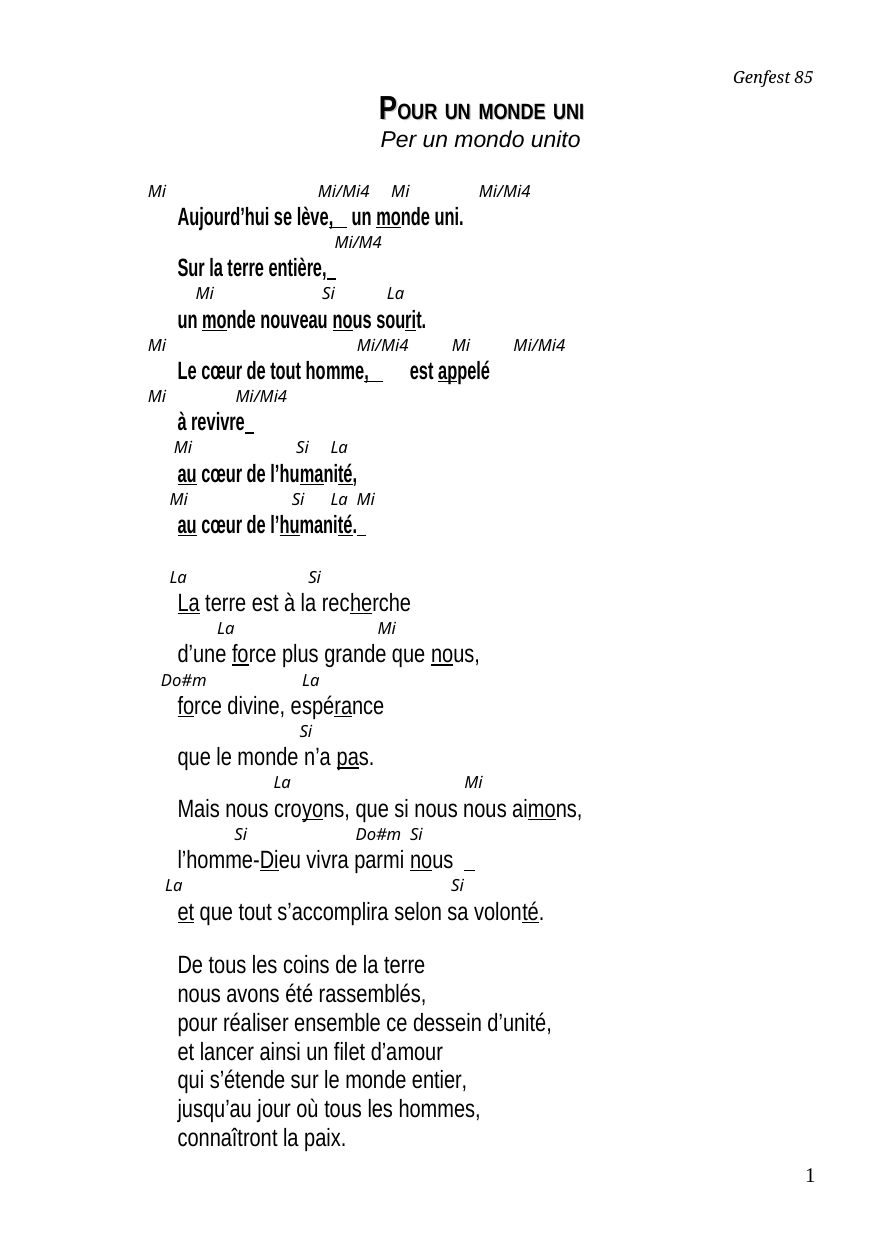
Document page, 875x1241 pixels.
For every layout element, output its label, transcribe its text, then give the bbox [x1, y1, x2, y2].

text Aujourd’hui se lève, un monde uni. [177, 202, 815, 231]
text Mi Si La [148, 282, 815, 305]
text La Mi [148, 617, 815, 639]
text Le cœur de tout homme, est appelé [177, 356, 815, 385]
text La Mi [148, 771, 815, 794]
text Si [148, 720, 815, 742]
text Sur la terre entière, [177, 253, 815, 282]
text Mi Si La Mi [148, 487, 815, 510]
text Si Do#m Si [148, 823, 815, 845]
text d’une force plus grande que nous, [177, 639, 815, 668]
text que le monde n’a pas. [177, 742, 815, 771]
text La terre est à la recherche [177, 588, 815, 617]
text Mi Mi/Mi4 [148, 385, 815, 407]
text Genfest 85 [148, 65, 815, 88]
text Mi Mi/Mi4 Mi Mi/Mi4 [148, 333, 815, 356]
text et que tout s’accomplira selon sa volonté. [177, 897, 815, 926]
subtitle Pour un monde uni [148, 88, 815, 126]
text Mais nous croyons, que si nous nous aimons, [177, 794, 815, 823]
text au cœur de l’humanité. [177, 510, 815, 539]
text La Si [148, 874, 815, 897]
text au cœur de l’humanité, [177, 459, 815, 487]
text La Si [148, 565, 815, 588]
text De tous les coins de la terre nous avons été rassemblés, pour réaliser ensemble ce dessein d’unité, et lancer ainsi un filet d’amour qui s’étende sur le monde entier, jusqu’au jour où tous les hommes, connaîtront la paix. [177, 951, 815, 1152]
text force divine, espérance [177, 691, 815, 720]
list Per un mondo unito [148, 126, 815, 153]
text un monde nouveau nous sourit. [177, 305, 815, 333]
text l’homme-Dieu vivra parmi nous [177, 845, 815, 874]
text à revivre [177, 407, 815, 436]
text Mi Si La [148, 436, 815, 459]
text Do#m La [148, 668, 815, 691]
text Mi Mi/Mi4 Mi Mi/Mi4 [148, 179, 815, 202]
text Mi/M4 [148, 231, 815, 253]
